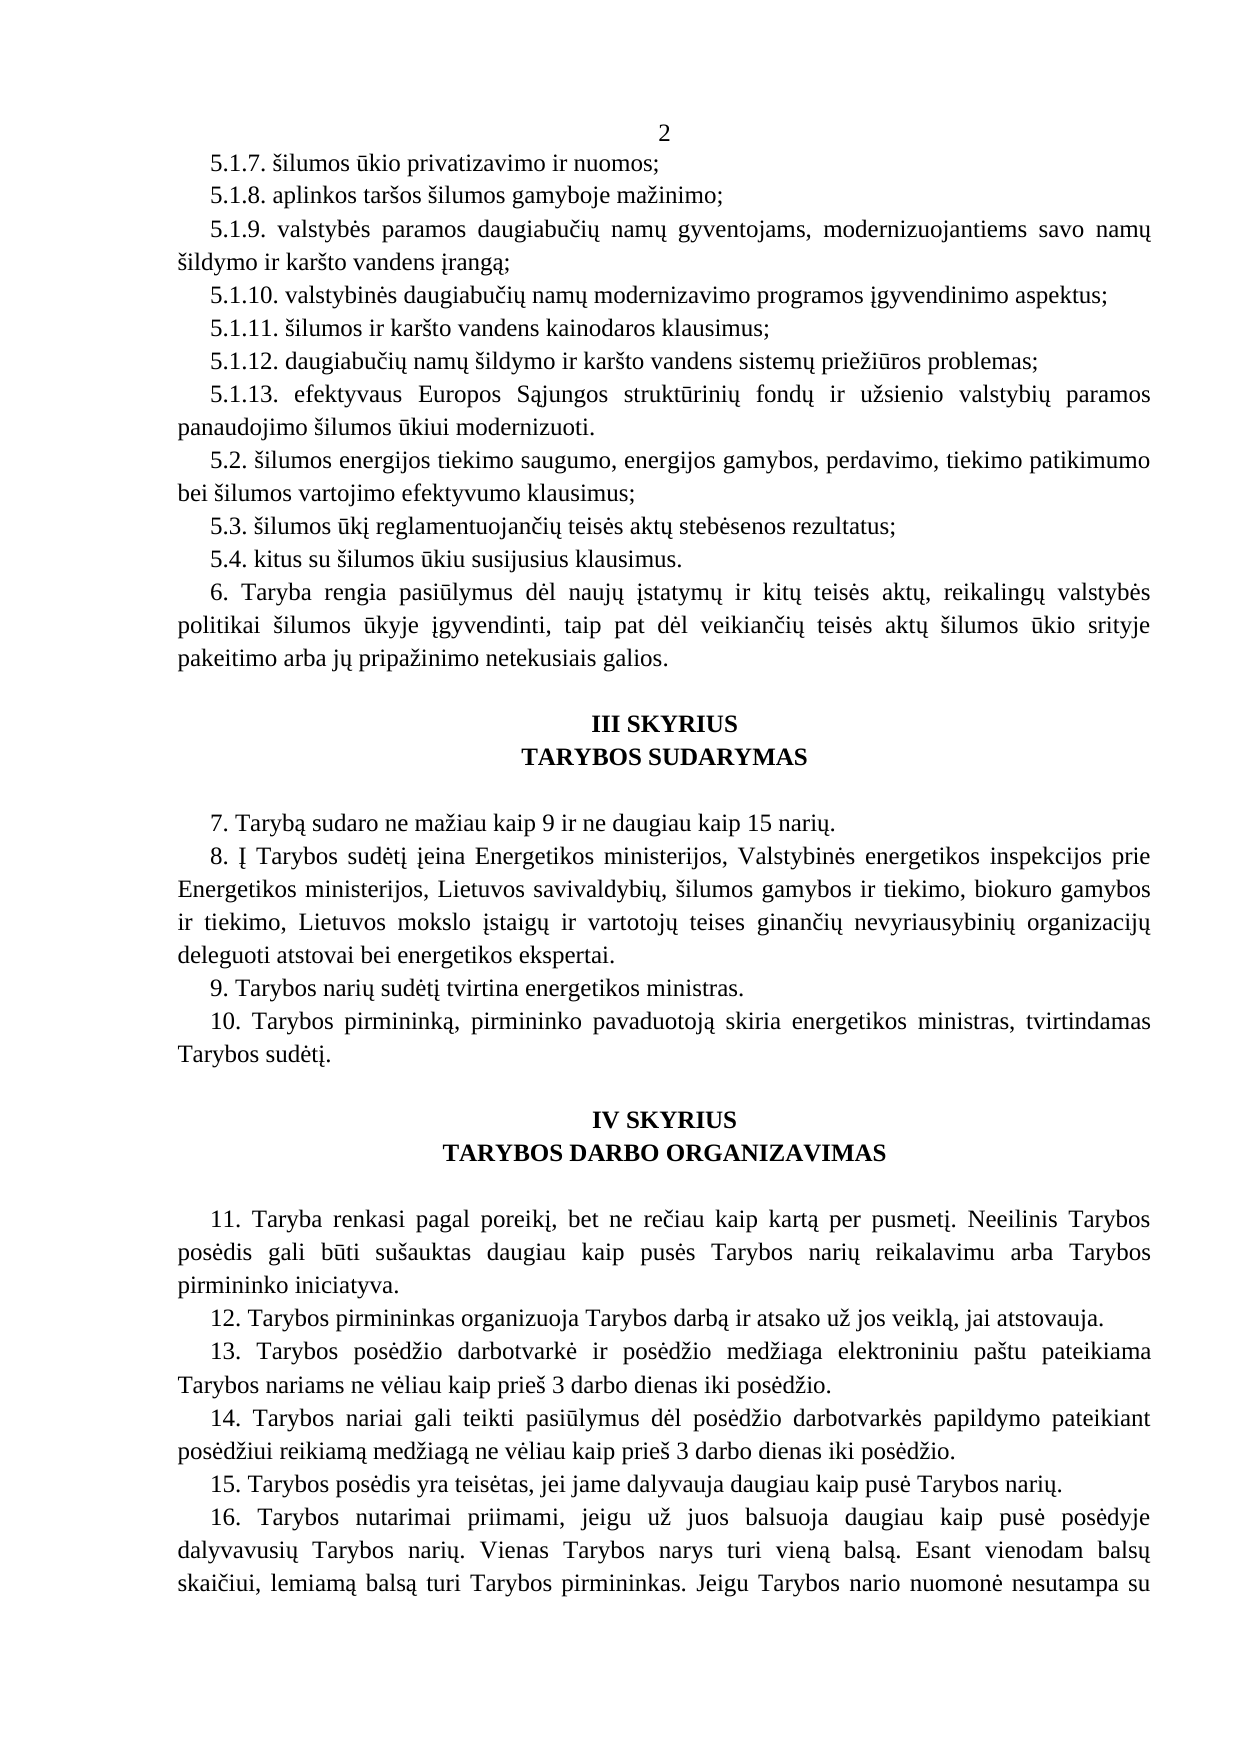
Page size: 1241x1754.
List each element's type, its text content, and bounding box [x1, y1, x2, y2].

text 16. Tarybos nutarimai priimami, jeigu už juos balsuoja daugiau kaip pusė posėdyje dalyvavusių Tarybos narių. Vienas Tarybos narys turi vieną balsą. Esant vienodam balsų skaičiui, lemiamą balsą turi Tarybos pirmininkas. Jeigu Tarybos nario nuomonė nesutampa su [177, 1502, 1152, 1597]
text 14. Tarybos nariai gali teikti pasiūlymus dėl posėdžio darbotvarkės papildymo pateikiant posėdžiui reikiamą medžiagą ne vėliau kaip prieš 3 darbo dienas iki posėdžio. [177, 1403, 1152, 1465]
text 5.1.10. valstybinės daugiabučių namų modernizavimo programos įgyvendinimo aspektus; [177, 280, 1152, 308]
text 5.1.12. daugiabučių namų šildymo ir karšto vandens sistemų priežiūros problemas; [177, 346, 1152, 374]
text 5.1.9. valstybės paramos daugiabučių namų gyventojams, modernizuojantiems savo namų šildymo ir karšto vandens įrangą; [177, 214, 1152, 275]
text 8. Į Tarybos sudėtį įeina Energetikos ministerijos, Valstybinės energetikos inspekcijos prie Energetikos ministerijos, Lietuvos savivaldybių, šilumos gamybos ir tiekimo, biokuro gamybos ir tiekimo, Lietuvos mokslo įstaigų ir vartotojų teises ginančių nevyriausybinių organizacijų deleguoti atstovai bei energetikos ekspertai. [177, 841, 1152, 969]
text 13. Tarybos posėdžio darbotvarkė ir posėdžio medžiaga elektroniniu paštu pateikiama Tarybos nariams ne vėliau kaip prieš 3 darbo dienas iki posėdžio. [177, 1336, 1152, 1399]
text III Skyrius [177, 709, 1152, 738]
text IV Skyrius [177, 1105, 1152, 1134]
text 15. Tarybos posėdis yra teisėtas, jei jame dalyvauja daugiau kaip pusė Tarybos narių. [177, 1469, 1152, 1498]
text 12. Tarybos pirmininkas organizuoja Tarybos darbą ir atsako už jos veiklą, jai atstovauja. [177, 1303, 1152, 1332]
text 5.2. šilumos energijos tiekimo saugumo, energijos gamybos, perdavimo, tiekimo patikimumo bei šilumos vartojimo efektyvumo klausimus; [177, 445, 1152, 507]
text 5.1.13. efektyvaus Europos Sąjungos struktūrinių fondų ir užsienio valstybių paramos panaudojimo šilumos ūkiui modernizuoti. [177, 379, 1152, 441]
text 6. Taryba rengia pasiūlymus dėl naujų įstatymų ir kitų teisės aktų, reikalingų valstybės politikai šilumos ūkyje įgyvendinti, taip pat dėl veikiančių teisės aktų šilumos ūkio srityje pakeitimo arba jų pripažinimo netekusiais galios. [177, 577, 1152, 672]
text 5.1.11. šilumos ir karšto vandens kainodaros klausimus; [177, 313, 1152, 341]
text TARYBOS DARBO ORGANIZAVIMAS [177, 1138, 1152, 1167]
text 7. Tarybą sudaro ne mažiau kaip 9 ir ne daugiau kaip 15 narių. [177, 808, 1152, 837]
text 5.4. kitus su šilumos ūkiu susijusius klausimus. [177, 544, 1152, 573]
text 11. Taryba renkasi pagal poreikį, bet ne rečiau kaip kartą per pusmetį. Neeilinis Tarybos posėdis gali būti sušauktas daugiau kaip pusės Tarybos narių reikalavimu arba Tarybos pirmininko iniciatyva. [177, 1204, 1152, 1299]
text 5.3. šilumos ūkį reglamentuojančių teisės aktų stebėsenos rezultatus; [177, 511, 1152, 539]
text 5.1.7. šilumos ūkio privatizavimo ir nuomos; [177, 148, 1152, 176]
text 5.1.8. aplinkos taršos šilumos gamyboje mažinimo; [177, 181, 1152, 209]
text 10. Tarybos pirmininką, pirmininko pavaduotoją skiria energetikos ministras, tvirtindamas Tarybos sudėtį. [177, 1006, 1152, 1068]
text 9. Tarybos narių sudėtį tvirtina energetikos ministras. [177, 973, 1152, 1002]
text TARYBOS SUDARYMAS [177, 742, 1152, 771]
